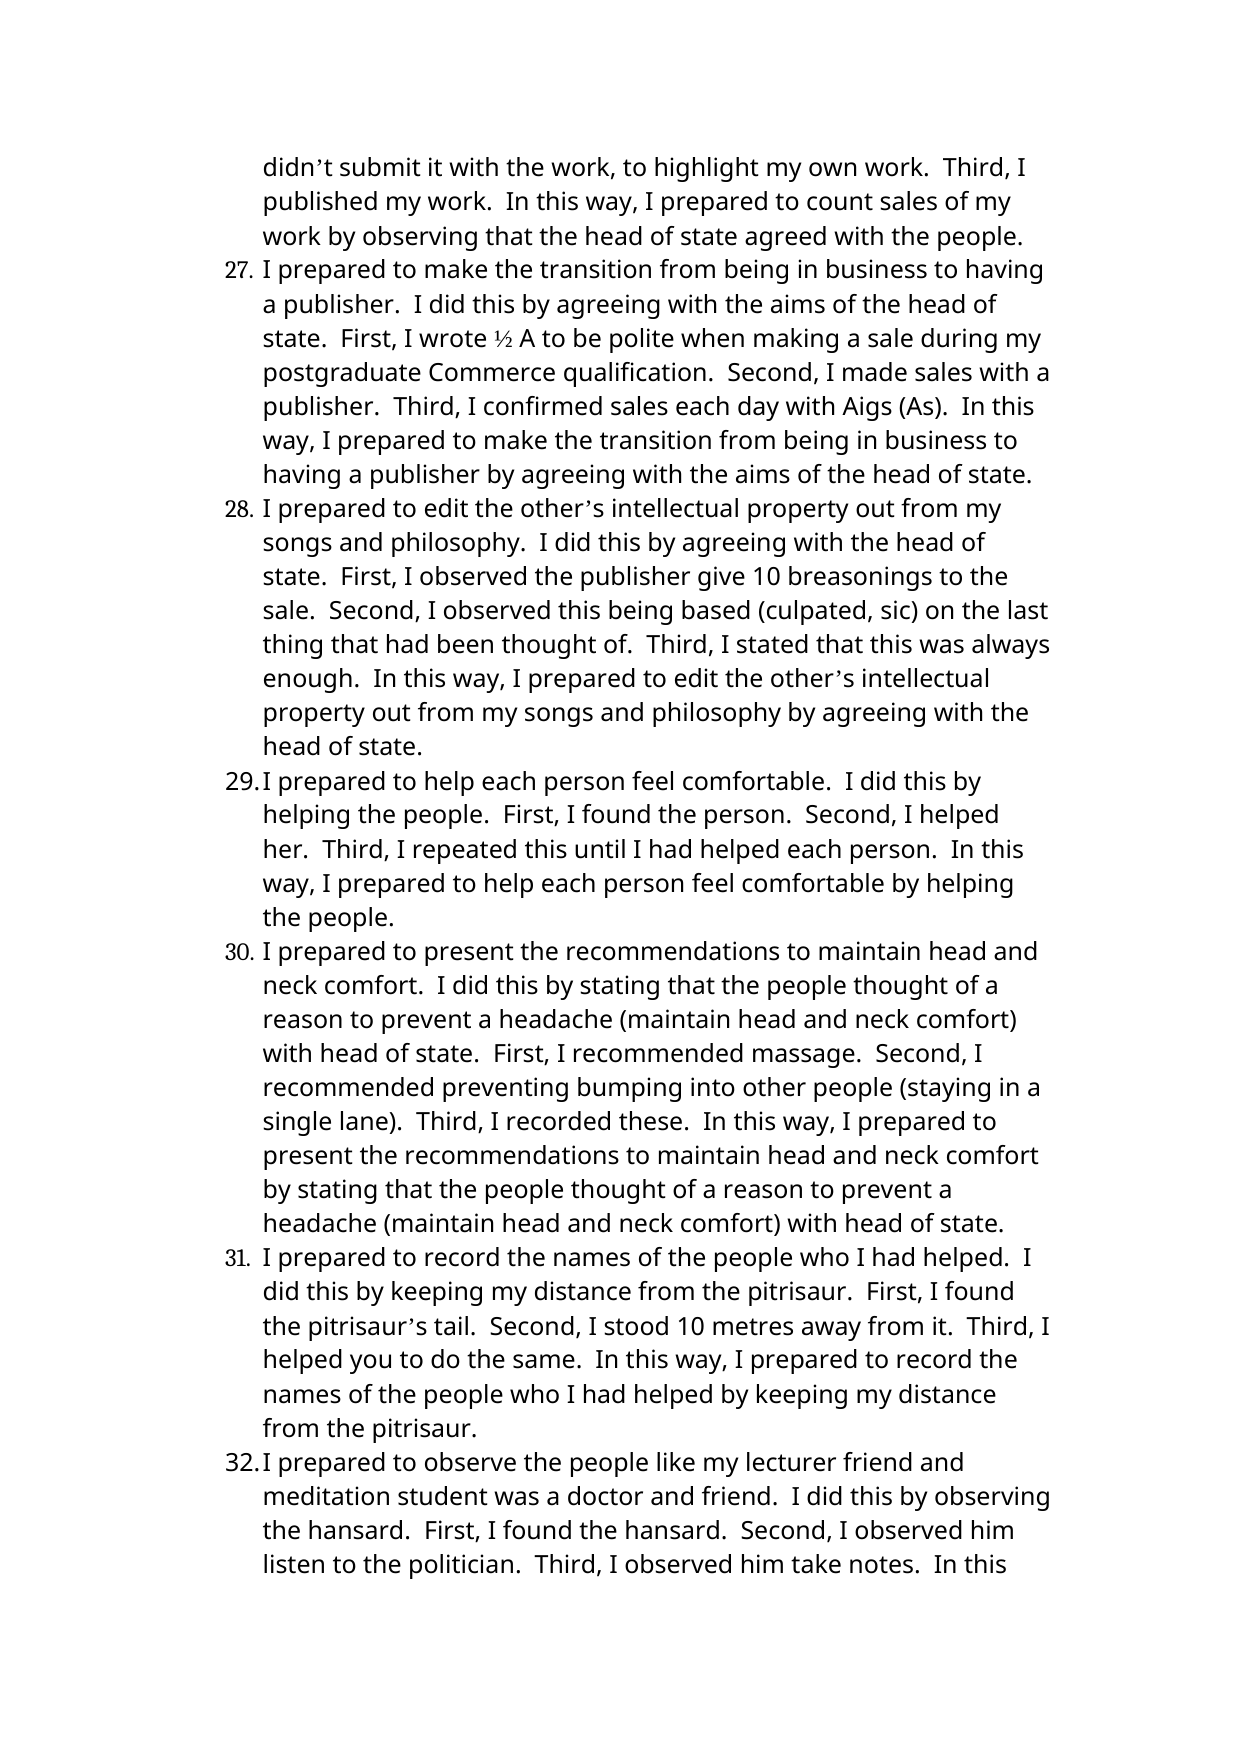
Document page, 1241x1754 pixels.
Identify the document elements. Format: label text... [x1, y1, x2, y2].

list I prepared to make the transition from being in business to having a publisher. I did this by agreeing with the aims of the head of state. First, I wrote ½ A to be polite when making a sale during my postgraduate Commerce qualification. Second, I made sales with a publisher. Third, I confirmed sales each day with Aigs (As). In this way, I prepared to make the transition from being in business to having a publisher by agreeing with the aims of the head of state. [225, 252, 1053, 491]
list I prepared to help each person feel comfortable. I did this by helping the people. First, I found the person. Second, I helped her. Third, I repeated this until I had helped each person. In this way, I prepared to help each person feel comfortable by helping the people. [225, 763, 1053, 933]
list I prepared to present the recommendations to maintain head and neck comfort. I did this by stating that the people thought of a reason to prevent a headache (maintain head and neck comfort) with head of state. First, I recommended massage. Second, I recommended preventing bumping into other people (staying in a single lane). Third, I recorded these. In this way, I prepared to present the recommendations to maintain head and neck comfort by stating that the people thought of a reason to prevent a headache (maintain head and neck comfort) with head of state. [225, 933, 1053, 1240]
list didn’t submit it with the work, to highlight my own work. Third, I published my work. In this way, I prepared to count sales of my work by observing that the head of state agreed with the people. [225, 150, 1053, 252]
list I prepared to observe the people like my lecturer friend and meditation student was a doctor and friend. I did this by observing the hansard. First, I found the hansard. Second, I observed him listen to the politician. Third, I observed him take notes. In this [225, 1444, 1053, 1581]
list I prepared to edit the other’s intellectual property out from my songs and philosophy. I did this by agreeing with the head of state. First, I observed the publisher give 10 breasonings to the sale. Second, I observed this being based (culpated, sic) on the last thing that had been thought of. Third, I stated that this was always enough. In this way, I prepared to edit the other’s intellectual property out from my songs and philosophy by agreeing with the head of state. [225, 491, 1053, 763]
list I prepared to record the names of the people who I had helped. I did this by keeping my distance from the pitrisaur. First, I found the pitrisaur’s tail. Second, I stood 10 metres away from it. Third, I helped you to do the same. In this way, I prepared to record the names of the people who I had helped by keeping my distance from the pitrisaur. [225, 1240, 1053, 1444]
